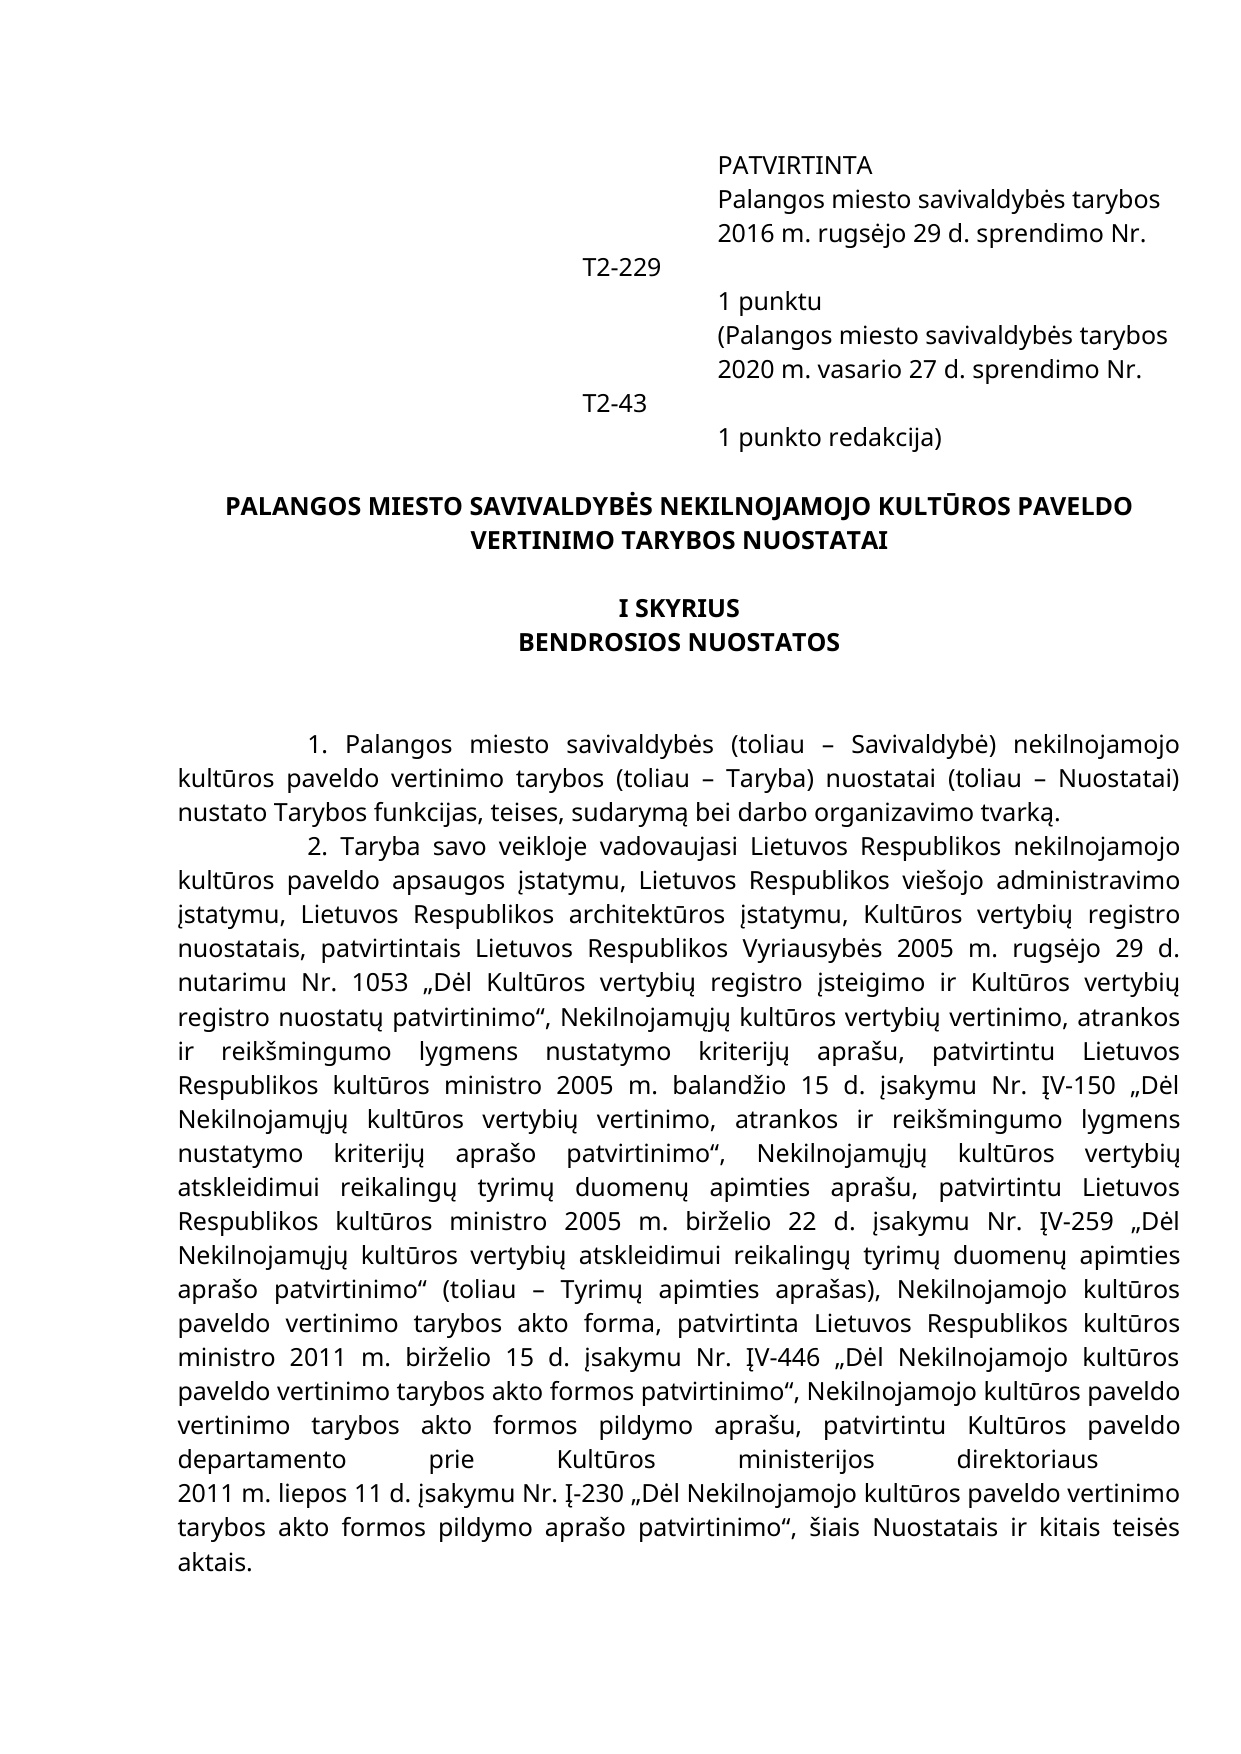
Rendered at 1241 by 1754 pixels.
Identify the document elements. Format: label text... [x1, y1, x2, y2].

text PATVIRTINTA [582, 148, 1181, 182]
text I SKYRIUS [177, 590, 1181, 624]
text 1 punkto redakcija) [582, 420, 1181, 454]
text 2. Taryba savo veikloje vadovaujasi Lietuvos Respublikos nekilnojamojo kultūros paveldo apsaugos įstatymu, Lietuvos Respublikos viešojo administravimo įstatymu, Lietuvos Respublikos architektūros įstatymu, Kultūros vertybių registro nuostatais, patvirtintais Lietuvos Respublikos Vyriausybės 2005 m. rugsėjo 29 d. nutarimu Nr. 1053 „Dėl Kultūros vertybių registro įsteigimo ir Kultūros vertybių registro nuostatų patvirtinimo“, Nekilnojamųjų kultūros vertybių vertinimo, atrankos ir reikšmingumo lygmens nustatymo kriterijų aprašu, patvirtintu Lietuvos Respublikos kultūros ministro 2005 m. balandžio 15 d. įsakymu Nr. ĮV-150 „Dėl Nekilnojamųjų kultūros vertybių vertinimo, atrankos ir reikšmingumo lygmens nustatymo kriterijų aprašo patvirtinimo“, Nekilnojamųjų kultūros vertybių atskleidimui reikalingų tyrimų duomenų apimties aprašu, patvirtintu Lietuvos Respublikos kultūros ministro 2005 m. birželio 22 d. įsakymu Nr. ĮV-259 „Dėl Nekilnojamųjų kultūros vertybių atskleidimui reikalingų tyrimų duomenų apimties aprašo patvirtinimo“ (toliau – Tyrimų apimties aprašas), Nekilnojamojo kultūros paveldo vertinimo tarybos akto forma, patvirtinta Lietuvos Respublikos kultūros ministro 2011 m. birželio 15 d. įsakymu Nr. ĮV-446 „Dėl Nekilnojamojo kultūros paveldo vertinimo tarybos akto formos patvirtinimo“, Nekilnojamojo kultūros paveldo vertinimo tarybos akto formos pildymo aprašu, patvirtintu Kultūros paveldo departamento prie Kultūros ministerijos direktoriaus 2011 m. liepos 11 d. įsakymu Nr. Į-230 „Dėl Nekilnojamojo kultūros paveldo vertinimo tarybos akto formos pildymo aprašo patvirtinimo“, šiais Nuostatais ir kitais teisės aktais. [177, 829, 1181, 1578]
text 2020 m. vasario 27 d. sprendimo Nr. T2-43 [582, 352, 1181, 420]
text PALANGOS MIESTO SAVIVALDYBĖS NEKILNOJAMOJO KULTŪROS PAVELDO VERTINIMO TARYBOS NUOSTATAI [177, 488, 1181, 556]
text Palangos miesto savivaldybės tarybos [717, 182, 1181, 216]
text (Palangos miesto savivaldybės tarybos [717, 318, 1181, 352]
text 1 punktu [582, 284, 1181, 318]
text BENDROSIOS NUOSTATOS [177, 624, 1181, 658]
text 2016 m. rugsėjo 29 d. sprendimo Nr. T2-229 [582, 216, 1181, 284]
text 1. Palangos miesto savivaldybės (toliau – Savivaldybė) nekilnojamojo kultūros paveldo vertinimo tarybos (toliau – Taryba) nuostatai (toliau – Nuostatai) nustato Tarybos funkcijas, teises, sudarymą bei darbo organizavimo tvarką. [177, 727, 1181, 829]
